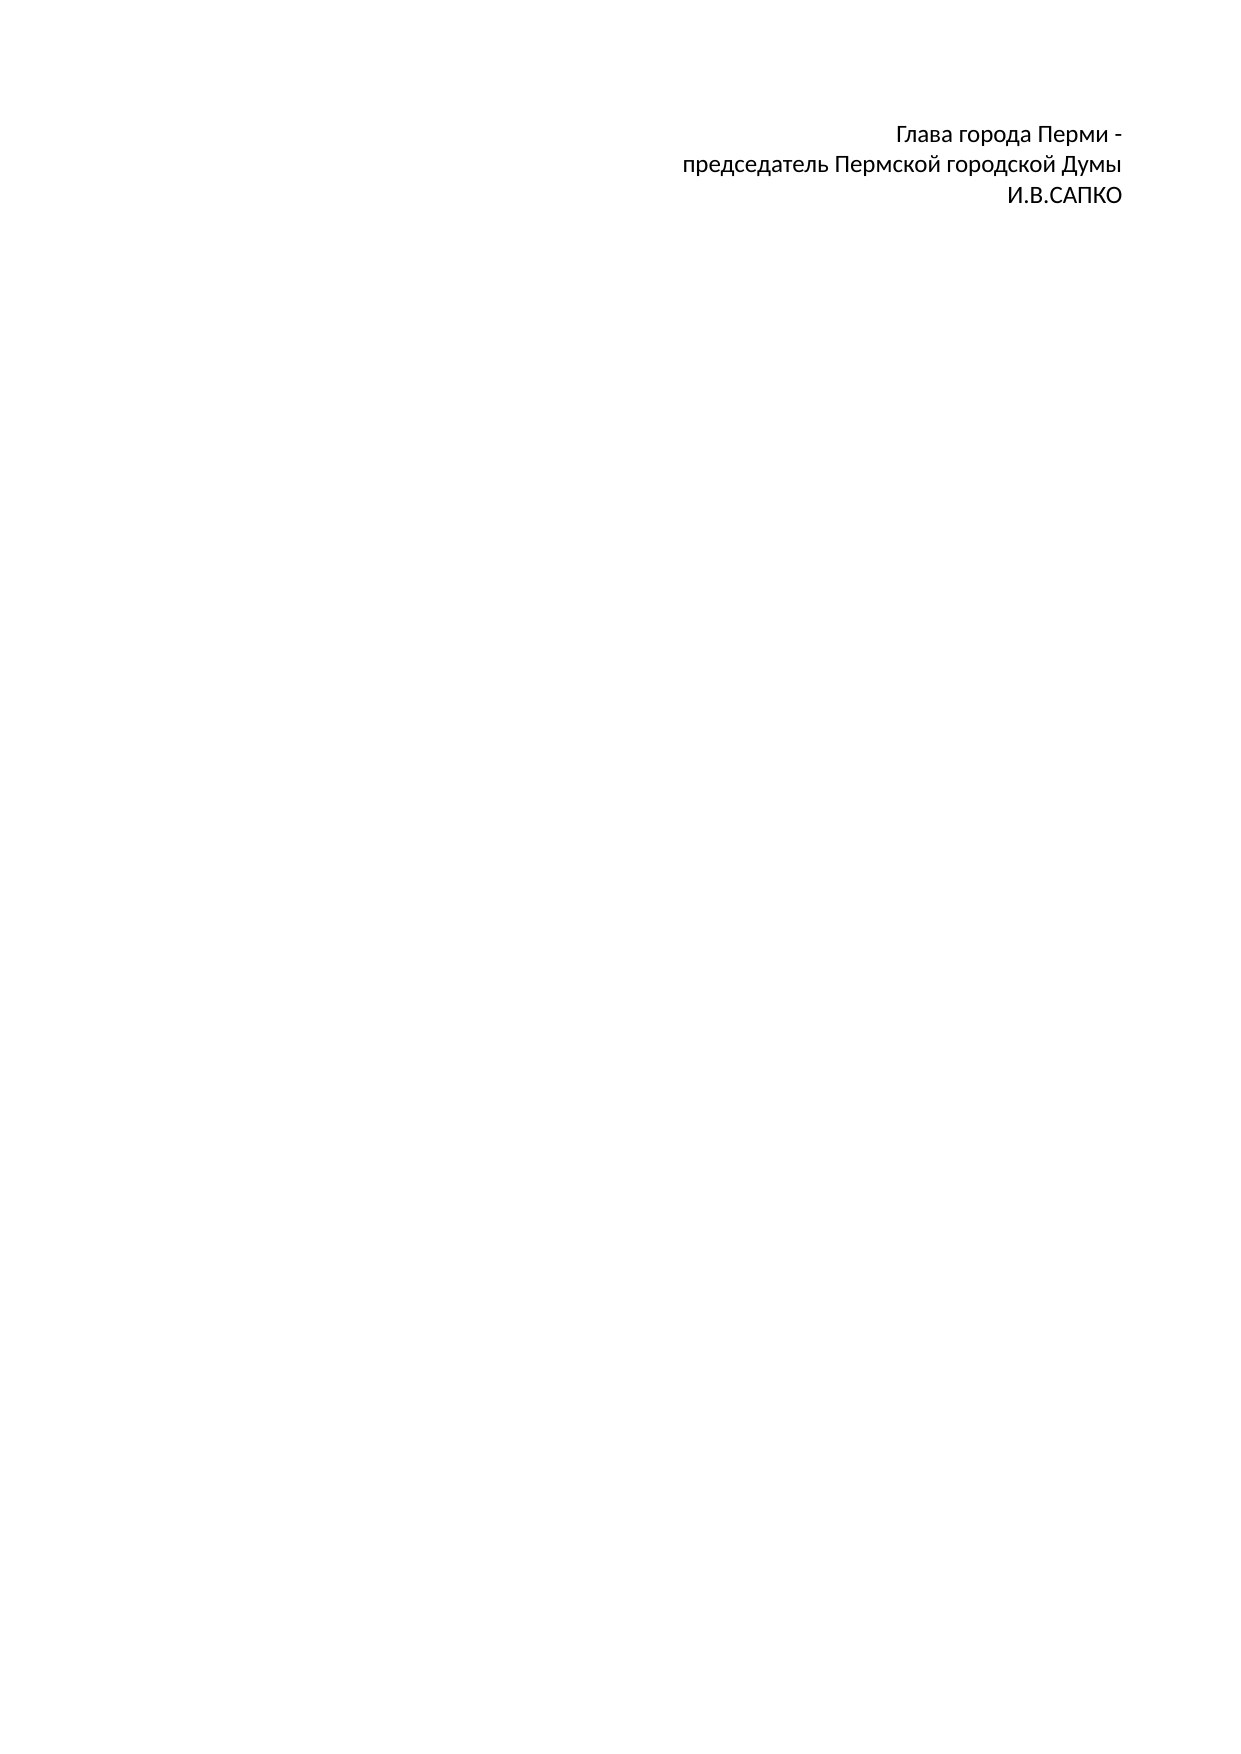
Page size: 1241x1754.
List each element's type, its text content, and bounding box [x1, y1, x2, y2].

text И.В.САПКО [118, 179, 1122, 210]
text Глава города Перми - [118, 118, 1122, 149]
text председатель Пермской городской Думы [118, 149, 1122, 179]
